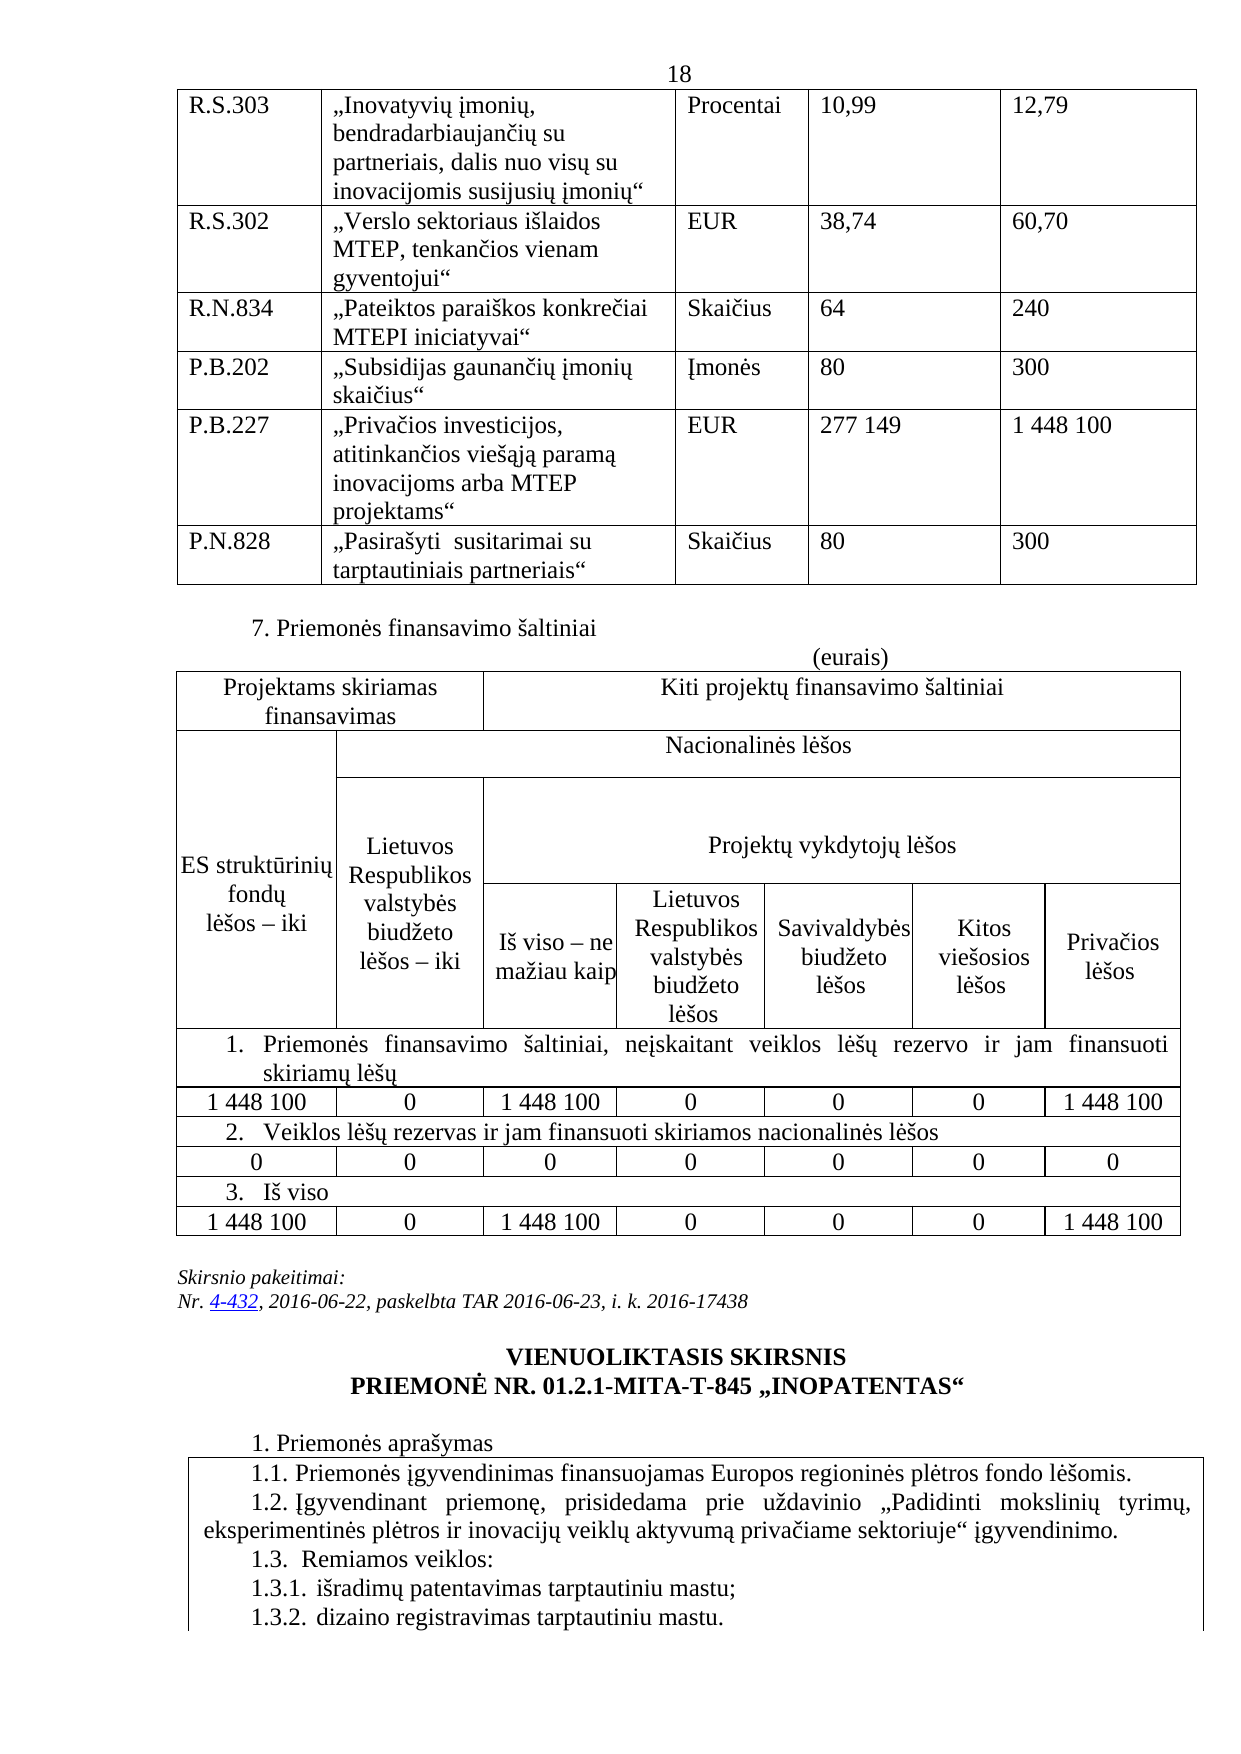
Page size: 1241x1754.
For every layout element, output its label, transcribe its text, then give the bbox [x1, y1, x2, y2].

table_cell Kitos viešosios lėšos [913, 884, 1044, 1028]
table_cell 1 448 100 [1001, 410, 1196, 525]
text PRIEMONĖ NR. 01.2.1-MITA-T-845 „INOPATENTAS“ [177, 1371, 1137, 1399]
table_cell 0 [913, 1147, 1044, 1176]
table_cell Įmonės [676, 352, 808, 409]
table_cell Lietuvos Respublikos valstybės biudžeto lėšos [617, 884, 764, 1028]
table_cell 1.2. Įgyvendinant priemonę, prisidedama prie uždavinio „Padidinti mokslinių tyrimų, eksperimentinės plėtros ir inovacijų veiklų aktyvumą privačiame sektoriuje“ įgyvendinimo. [189, 1487, 1203, 1544]
table_cell EUR [676, 206, 808, 292]
table_cell 1.3. Remiamos veiklos: 1.3.1. išradimų patentavimas tarptautiniu mastu; 1.3.2. dizaino registravimas tarptautiniu mastu. [189, 1544, 1203, 1631]
table_cell „Inovatyvių įmonių, bendradarbiaujančių su partneriais, dalis nuo visų su inovacijomis susijusių įmonių“ [322, 90, 675, 205]
table_cell 12,79 [1001, 90, 1196, 205]
text 7. Priemonės finansavimo šaltiniai [177, 613, 1181, 642]
table_cell 80 [809, 526, 1000, 584]
table_cell 3. Iš viso [177, 1177, 1180, 1206]
table_cell Privačios lėšos [1046, 884, 1180, 1028]
table_cell P.B.202 [178, 352, 321, 409]
table_cell „Pateiktos paraiškos konkrečiai MTEPI iniciatyvai“ [322, 293, 675, 351]
table_cell 0 [1046, 1147, 1180, 1176]
table_cell 64 [809, 293, 1000, 351]
table_cell EUR [676, 410, 808, 525]
text Skirsnio pakeitimai: [177, 1265, 1181, 1289]
text Nr. 4-432, 2016-06-22, paskelbta TAR 2016-06-23, i. k. 2016-17438 [177, 1289, 1181, 1313]
table_cell 1 448 100 [1046, 1207, 1180, 1235]
table_cell 1 448 100 [484, 1207, 616, 1235]
table_cell 1 448 100 [177, 1207, 336, 1235]
table_header 1.1. Priemonės įgyvendinimas finansuojamas Europos regioninės plėtros fondo lėšomis. [189, 1458, 1203, 1487]
table_cell R.S.303 [178, 90, 321, 205]
table_cell P.N.828 [178, 526, 321, 584]
table_cell Skaičius [676, 526, 808, 584]
table_cell 1 448 100 [177, 1088, 336, 1116]
table_cell 0 [177, 1147, 336, 1176]
table_cell 1 448 100 [1046, 1088, 1180, 1116]
table_cell ES struktūrinių fondų lėšos – iki [177, 731, 336, 1028]
table_cell Nacionalinės lėšos [337, 731, 1180, 777]
table_cell 0 [765, 1147, 912, 1176]
table_cell 277 149 [809, 410, 1000, 525]
table_cell 2. Veiklos lėšų rezervas ir jam finansuoti skiriamos nacionalinės lėšos [177, 1117, 1180, 1146]
table_cell 0 [337, 1147, 483, 1176]
table_cell R.S.302 [178, 206, 321, 292]
table_cell Lietuvos Respublikos valstybės biudžeto lėšos – iki [337, 778, 483, 1028]
table_cell „Privačios investicijos, atitinkančios viešąją paramą inovacijoms arba MTEP projektams“ [322, 410, 675, 525]
table_cell 0 [617, 1088, 764, 1116]
table_cell 1. Priemonės finansavimo šaltiniai, neįskaitant veiklos lėšų rezervo ir jam finansuoti skiriamų lėšų [177, 1029, 1180, 1086]
table_cell 0 [337, 1207, 483, 1235]
table_cell 0 [617, 1147, 764, 1176]
table_cell 0 [765, 1207, 912, 1235]
table_cell 0 [337, 1088, 483, 1116]
table_cell „Verslo sektoriaus išlaidos MTEP, tenkančios vienam gyventojui“ [322, 206, 675, 292]
table_cell Savivaldybės biudžeto lėšos [765, 884, 912, 1028]
table_header Kiti projektų finansavimo šaltiniai [484, 672, 1180, 729]
table_cell 300 [1001, 352, 1196, 409]
table_cell 240 [1001, 293, 1196, 351]
table_cell 0 [913, 1207, 1044, 1235]
table_cell „Subsidijas gaunančių įmonių skaičius“ [322, 352, 675, 409]
table_cell 10,99 [809, 90, 1000, 205]
text (eurais) [812, 642, 904, 671]
table_header Projektams skiriamas finansavimas [177, 672, 483, 729]
table_cell Projektų vykdytojų lėšos [484, 778, 1180, 883]
table_cell 0 [913, 1088, 1044, 1116]
table_cell Procentai [676, 90, 808, 205]
table_cell R.N.834 [178, 293, 321, 351]
table_cell 60,70 [1001, 206, 1196, 292]
table_cell 1 448 100 [484, 1088, 616, 1116]
table_cell 0 [484, 1147, 616, 1176]
table_cell 38,74 [809, 206, 1000, 292]
table_cell 0 [765, 1088, 912, 1116]
table_cell „Pasirašyti susitarimai su tarptautiniais partneriais“ [322, 526, 675, 584]
table_cell 80 [809, 352, 1000, 409]
table_cell Iš viso – ne mažiau kaip [484, 884, 616, 1028]
table_cell 0 [617, 1207, 764, 1235]
table_cell 300 [1001, 526, 1196, 584]
text 1. Priemonės aprašymas [244, 1428, 1181, 1457]
table_cell Skaičius [676, 293, 808, 351]
text VIENUOLIKTASIS SKIRSNIS [177, 1342, 1181, 1371]
table_cell P.B.227 [178, 410, 321, 525]
